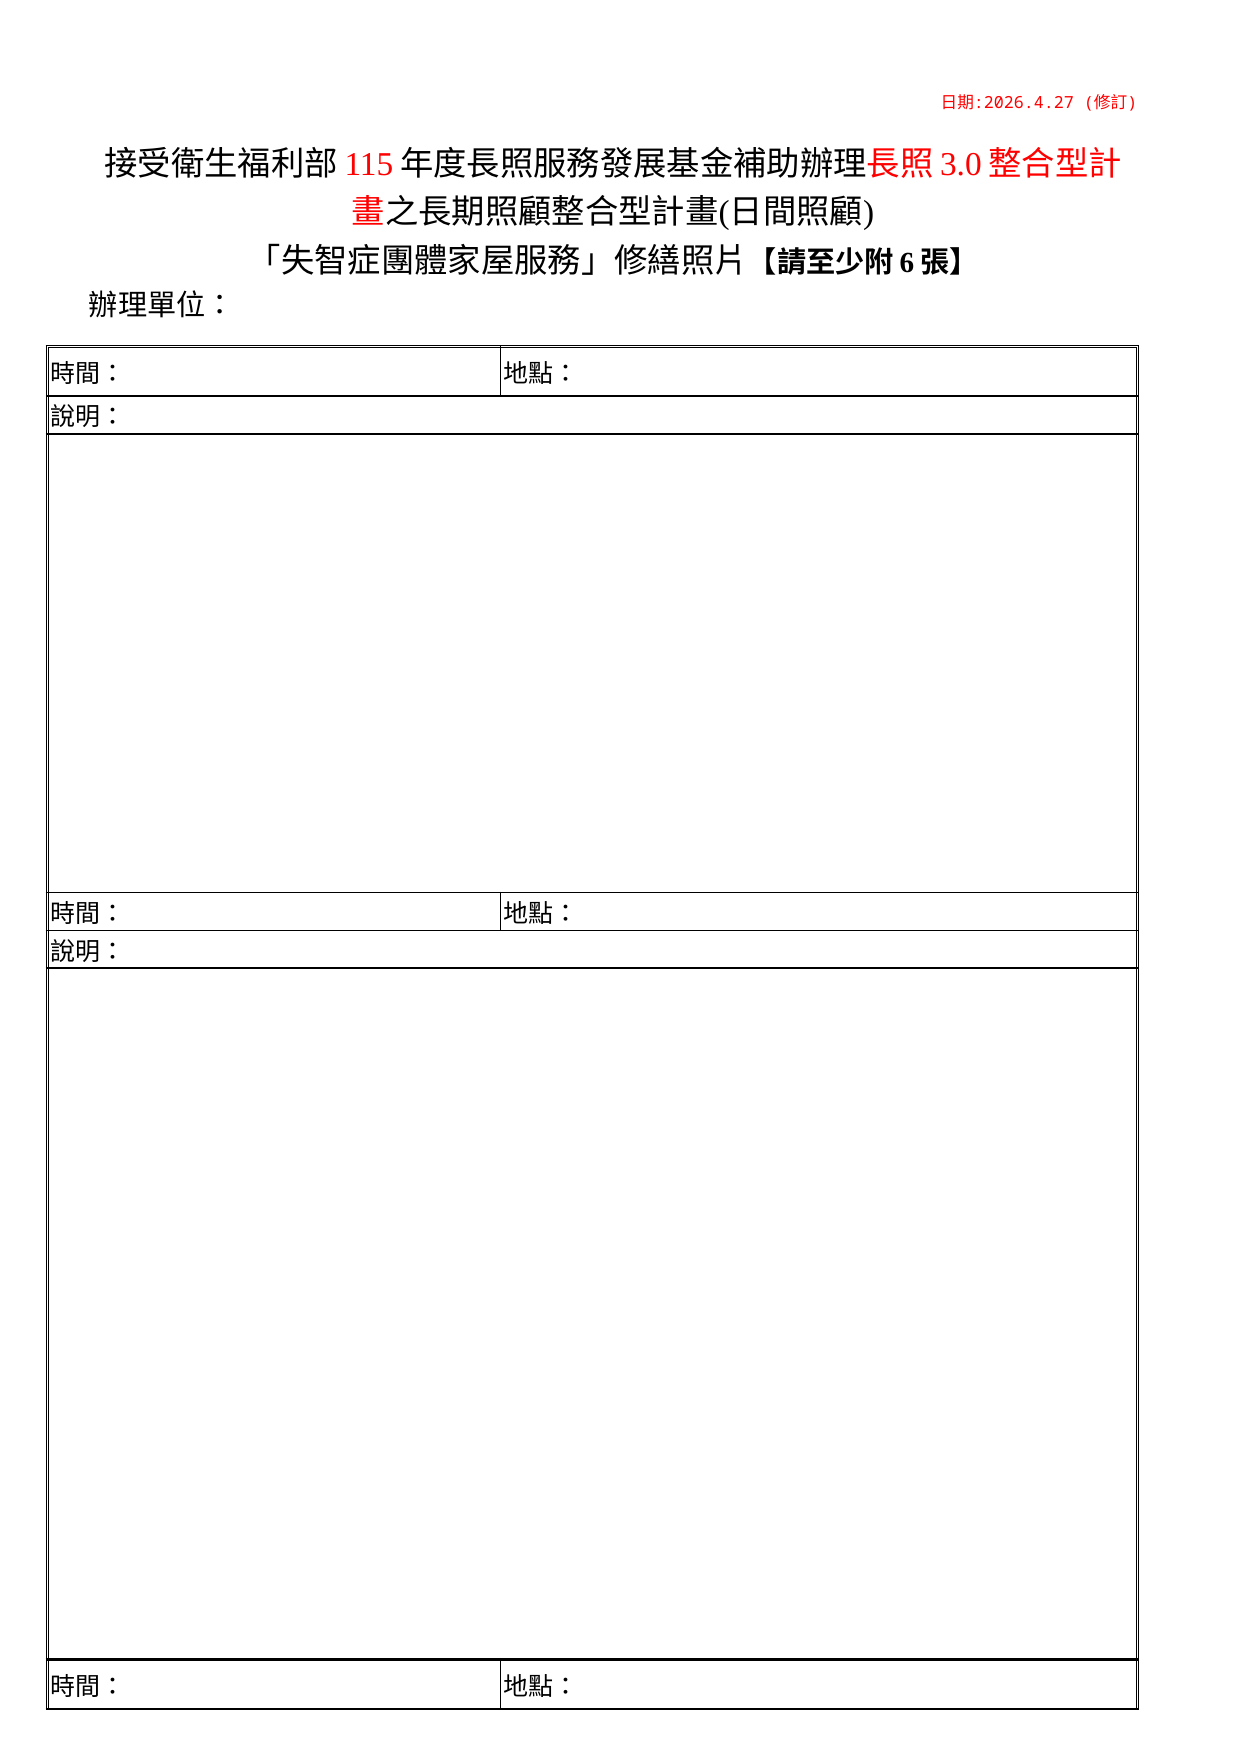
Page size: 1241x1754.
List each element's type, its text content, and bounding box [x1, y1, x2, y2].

table_cell 地點： [501, 1661, 1136, 1708]
table_header 地點： [501, 348, 1136, 395]
table_cell 說明： [49, 931, 1136, 967]
table_cell 時間： [49, 893, 500, 929]
table_cell 地點： [501, 893, 1136, 929]
table_cell 說明： [49, 397, 1136, 433]
text 辦理單位： [89, 282, 1137, 324]
text 接受衛生福利部115年度長照服務發展基金補助辦理長照3.0整合型計畫之長期照顧整合型計畫(日間照顧) [89, 137, 1137, 233]
table_cell [49, 435, 1136, 892]
table_cell [49, 969, 1136, 1658]
text 「失智症團體家屋服務」修繕照片【請至少附6張】 [89, 233, 1137, 282]
table_cell 時間： [49, 1661, 500, 1708]
table_header 時間： [49, 348, 500, 395]
